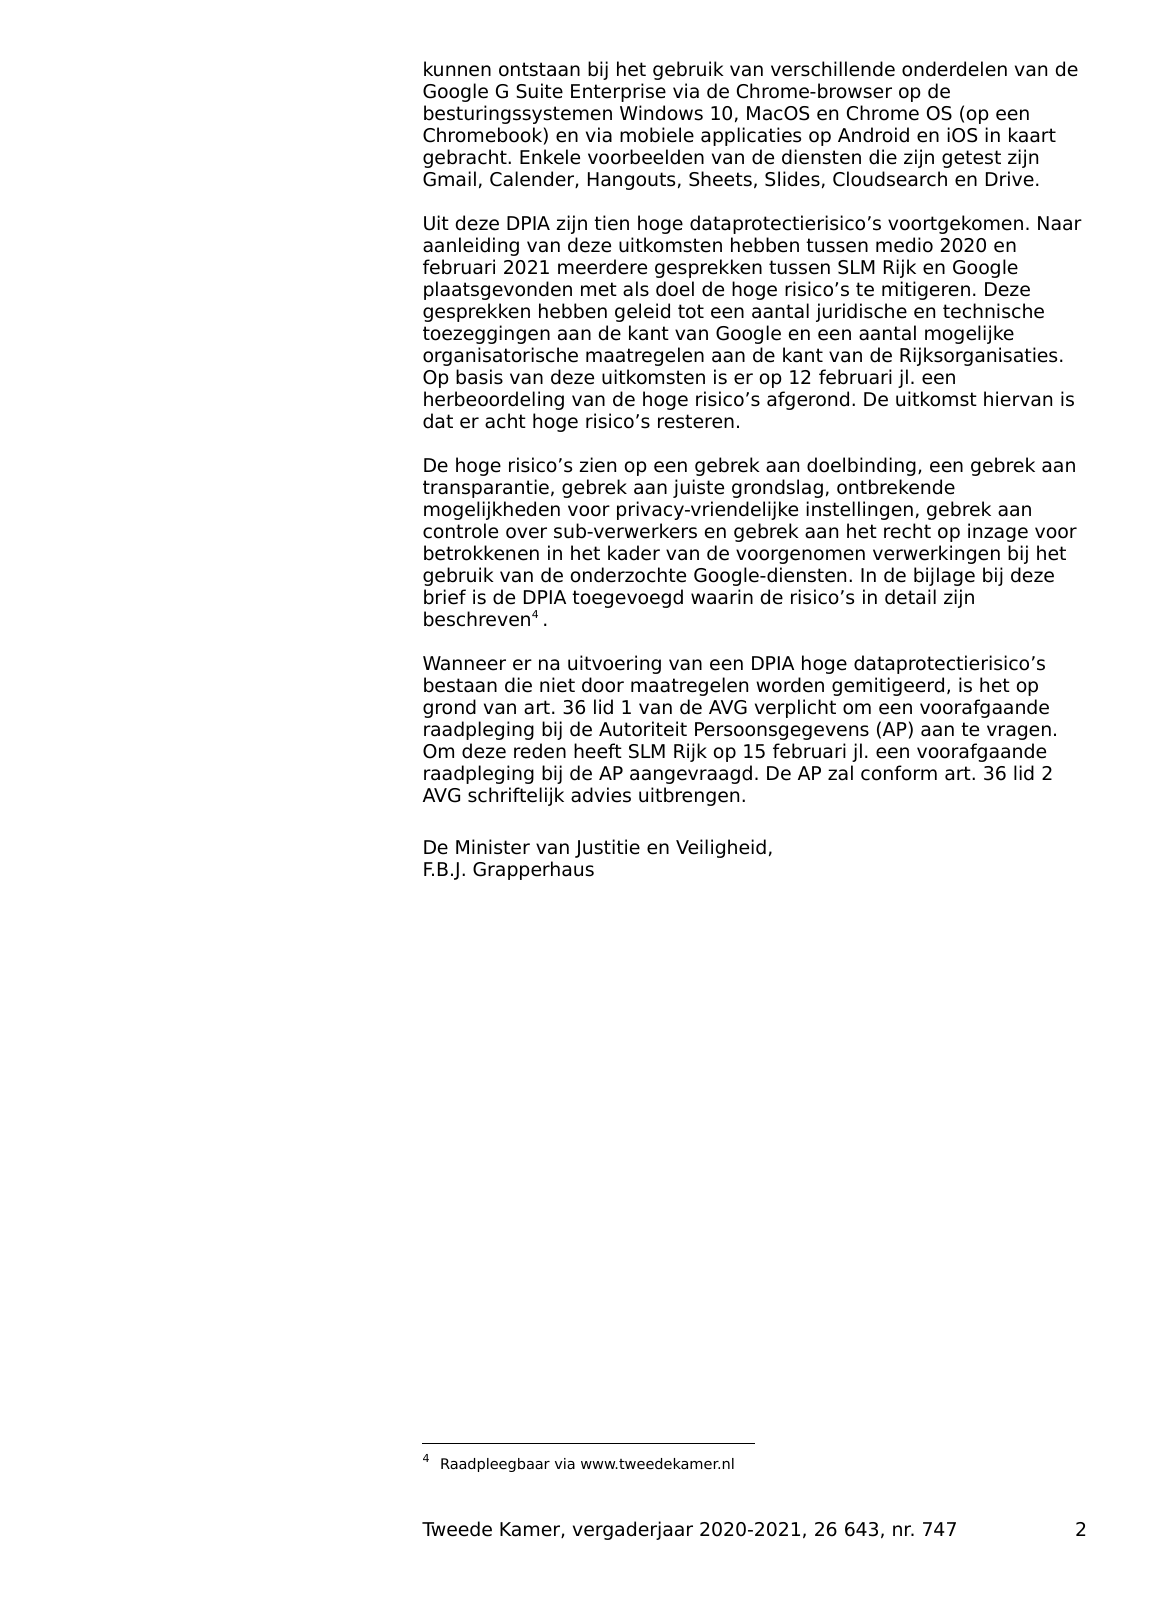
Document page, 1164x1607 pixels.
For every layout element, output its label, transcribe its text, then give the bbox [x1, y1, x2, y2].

text De Minister van Justitie en Veiligheid, F.B.J. Grapperhaus [422, 837, 1087, 881]
text kunnen ontstaan bij het gebruik van verschillende onderdelen van de Google G Suite Enterprise via de Chrome-browser op de besturingssystemen Windows 10, MacOS en Chrome OS (op een Chromebook) en via mobiele applicaties op Android en iOS in kaart gebracht. Enkele voorbeelden van de diensten die zijn getest zijn Gmail, Calender, Hangouts, Sheets, Slides, Cloudsearch en Drive. [422, 59, 1087, 191]
text Wanneer er na uitvoering van een DPIA hoge dataprotectierisico’s bestaan die niet door maatregelen worden gemitigeerd, is het op grond van art. 36 lid 1 van de AVG verplicht om een voorafgaande raadpleging bij de Autoriteit Persoonsgegevens (AP) aan te vragen. Om deze reden heeft SLM Rijk op 15 februari jl. een voorafgaande raadpleging bij de AP aangevraagd. De AP zal conform art. 36 lid 2 AVG schriftelijk advies uitbrengen. [422, 653, 1087, 807]
text Uit deze DPIA zijn tien hoge dataprotectierisico’s voortgekomen. Naar aanleiding van deze uitkomsten hebben tussen medio 2020 en februari 2021 meerdere gesprekken tussen SLM Rijk en Google plaatsgevonden met als doel de hoge risico’s te mitigeren. Deze gesprekken hebben geleid tot een aantal juridische en technische toezeggingen aan de kant van Google en een aantal mogelijke organisatorische maatregelen aan de kant van de Rijksorganisaties. Op basis van deze uitkomsten is er op 12 februari jl. een herbeoordeling van de hoge risico’s afgerond. De uitkomst hiervan is dat er acht hoge risico’s resteren. [422, 213, 1087, 433]
text De hoge risico’s zien op een gebrek aan doelbinding, een gebrek aan transparantie, gebrek aan juiste grondslag, ontbrekende mogelijkheden voor privacy-vriendelijke instellingen, gebrek aan controle over sub-verwerkers en gebrek aan het recht op inzage voor betrokkenen in het kader van de voorgenomen verwerkingen bij het gebruik van de onderzochte Google-diensten. In de bijlage bij deze brief is de DPIA toegevoegd waarin de risico’s in detail zijn beschreven. [422, 455, 1087, 631]
text Raadpleegbaar via www.tweedekamer.nl [422, 1452, 1087, 1474]
